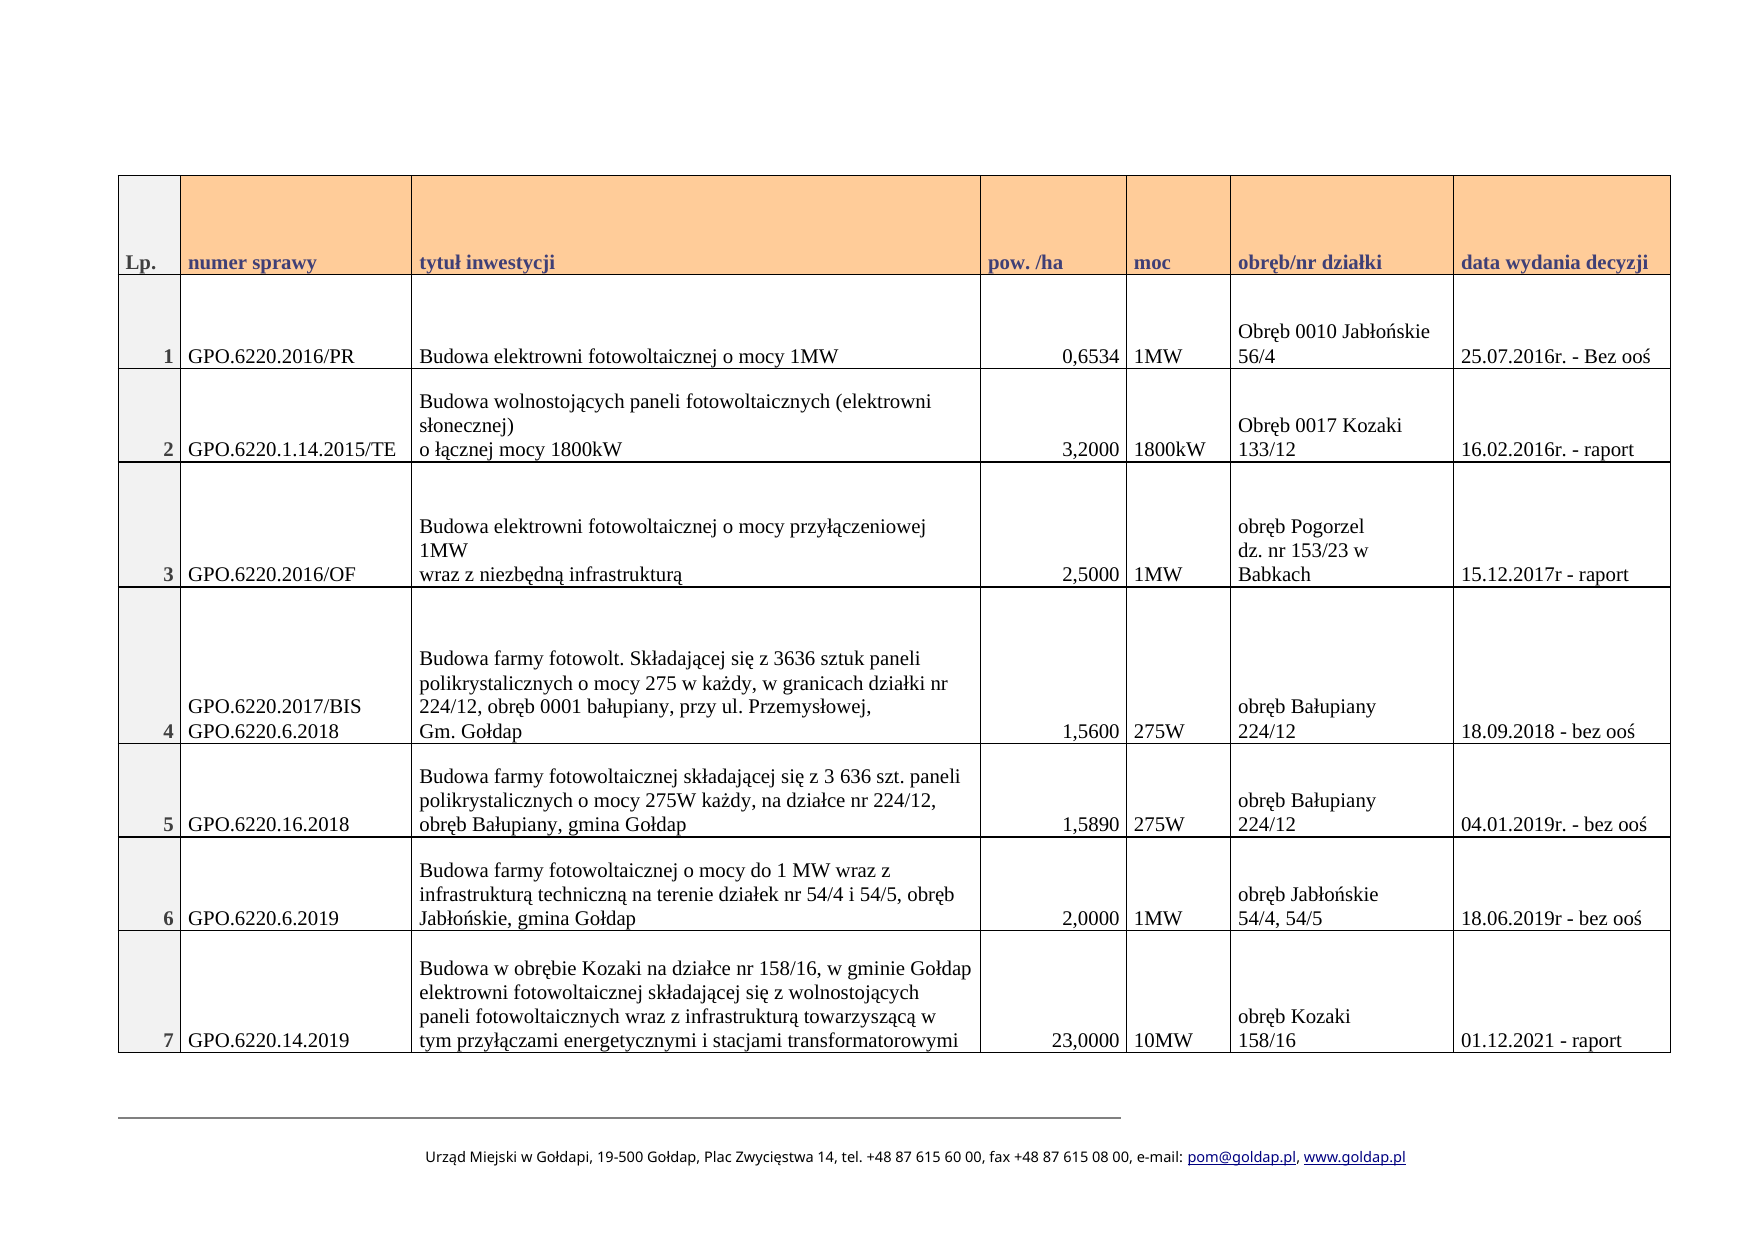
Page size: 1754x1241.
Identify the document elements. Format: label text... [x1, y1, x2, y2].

table_header pow. /ha [981, 176, 1126, 274]
table_cell Budowa elektrowni fotowoltaicznej o mocy 1MW [412, 275, 980, 368]
table_cell 0,6534 [981, 275, 1126, 368]
table_cell Budowa farmy fotowoltaicznej o mocy do 1 MW wraz z infrastrukturą techniczną na terenie działek nr 54/4 i 54/5, obręb Jabłońskie, gmina Gołdap [412, 838, 980, 930]
table_cell 18.06.2019r - bez ooś [1454, 838, 1670, 930]
table_cell GPO.6220.2017/BIS GPO.6220.6.2018 [181, 588, 411, 743]
table_cell Budowa farmy fotowolt. Składającej się z 3636 sztuk paneli polikrystalicznych o mocy 275 w każdy, w granicach działki nr 224/12, obręb 0001 bałupiany, przy ul. Przemysłowej, Gm. Gołdap [412, 588, 980, 743]
table_cell Budowa elektrowni fotowoltaicznej o mocy przyłączeniowej 1MW wraz z niezbędną infrastrukturą [412, 463, 980, 586]
table_cell 2 [119, 369, 180, 461]
table_header Lp. [119, 176, 180, 274]
table_cell 16.02.2016r. - raport [1454, 369, 1670, 461]
table_cell GPO.6220.14.2019 [181, 931, 411, 1052]
table_header tytuł inwestycji [412, 176, 980, 274]
table_cell GPO.6220.2016/PR [181, 275, 411, 368]
table_cell GPO.6220.1.14.2015/TE [181, 369, 411, 461]
table_cell Budowa farmy fotowoltaicznej składającej się z 3 636 szt. paneli polikrystalicznych o mocy 275W każdy, na działce nr 224/12, obręb Bałupiany, gmina Gołdap [412, 744, 980, 836]
table_cell Budowa wolnostojących paneli fotowoltaicznych (elektrowni słonecznej) o łącznej mocy 1800kW [412, 369, 980, 461]
table_cell 1MW [1127, 275, 1230, 368]
table_cell 3,2000 [981, 369, 1126, 461]
table_cell obręb Bałupiany 224/12 [1231, 588, 1453, 743]
table_cell 7 [119, 931, 180, 1052]
table_cell 15.12.2017r - raport [1454, 463, 1670, 586]
table_cell GPO.6220.2016/OF [181, 463, 411, 586]
table_cell 10MW [1127, 931, 1230, 1052]
table_cell 23,0000 [981, 931, 1126, 1052]
table_cell 1,5600 [981, 588, 1126, 743]
table_cell Obręb 0017 Kozaki 133/12 [1231, 369, 1453, 461]
table_header obręb/nr działki [1231, 176, 1453, 274]
table_cell 18.09.2018 - bez ooś [1454, 588, 1670, 743]
table_cell GPO.6220.16.2018 [181, 744, 411, 836]
table_cell 1 [119, 275, 180, 368]
table_cell obręb Jabłońskie 54/4, 54/5 [1231, 838, 1453, 930]
table_cell 2,0000 [981, 838, 1126, 930]
table_cell 25.07.2016r. - Bez ooś [1454, 275, 1670, 368]
table_header data wydania decyzji [1454, 176, 1670, 274]
table_cell Budowa w obrębie Kozaki na działce nr 158/16, w gminie Gołdap elektrowni fotowoltaicznej składającej się z wolnostojących paneli fotowoltaicznych wraz z infrastrukturą towarzyszącą w tym przyłączami energetycznymi i stacjami transformatorowymi [412, 931, 980, 1052]
table_cell 1MW [1127, 463, 1230, 586]
table_cell 3 [119, 463, 180, 586]
table_cell 1800kW [1127, 369, 1230, 461]
table_cell obręb Kozaki 158/16 [1231, 931, 1453, 1052]
table_cell obręb Pogorzel dz. nr 153/23 w Babkach [1231, 463, 1453, 586]
table_cell 04.01.2019r. - bez ooś [1454, 744, 1670, 836]
table_cell 2,5000 [981, 463, 1126, 586]
table_cell 6 [119, 838, 180, 930]
table_cell 5 [119, 744, 180, 836]
table_cell 4 [119, 588, 180, 743]
table_cell 1,5890 [981, 744, 1126, 836]
table_cell 1MW [1127, 838, 1230, 930]
table_cell 275W [1127, 588, 1230, 743]
table_cell 275W [1127, 744, 1230, 836]
table_cell 01.12.2021 - raport [1454, 931, 1670, 1052]
table_header moc [1127, 176, 1230, 274]
table_cell obręb Bałupiany 224/12 [1231, 744, 1453, 836]
table_cell Obręb 0010 Jabłońskie 56/4 [1231, 275, 1453, 368]
table_cell GPO.6220.6.2019 [181, 838, 411, 930]
table_header numer sprawy [181, 176, 411, 274]
